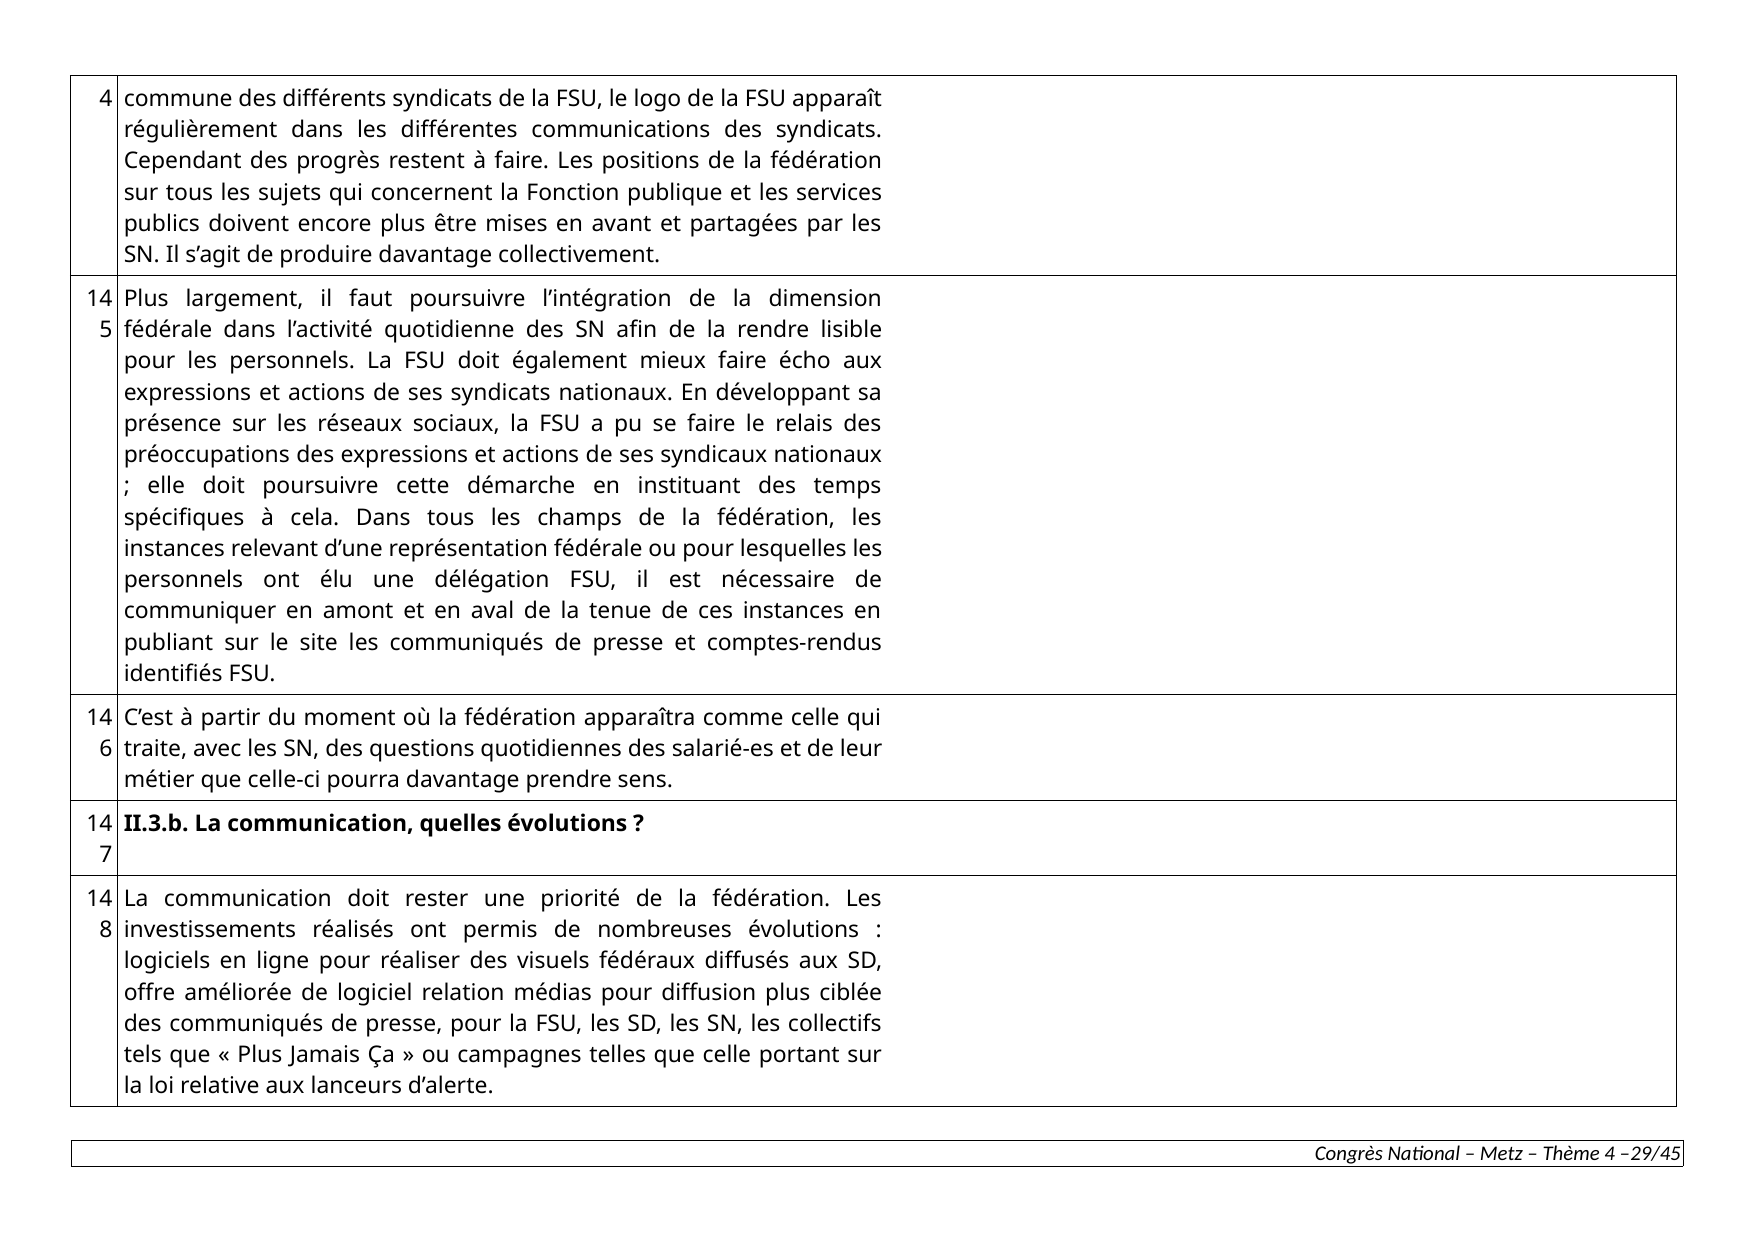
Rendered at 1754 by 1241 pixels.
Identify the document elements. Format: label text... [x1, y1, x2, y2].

table_cell C’est à partir du moment où la fédération apparaîtra comme celle qui traite, avec les SN, des questions quotidiennes des salarié-es et de leur métier que celle-ci pourra davantage prendre sens. [118, 695, 888, 800]
table_cell [889, 695, 1676, 800]
table_cell [889, 876, 1676, 1106]
table_cell 147 [71, 801, 117, 875]
table_cell 146 [71, 695, 117, 800]
table_cell [889, 76, 1676, 275]
table_cell II.3.b. La communication, quelles évolutions ? [118, 801, 888, 875]
table_cell Plus largement, il faut poursuivre l’intégration de la dimension fédérale dans l’activité quotidienne des SN afin de la rendre lisible pour les personnels. La FSU doit également mieux faire écho aux expressions et actions de ses syndicats nationaux. En développant sa présence sur les réseaux sociaux, la FSU a pu se faire le relais des préoccupations des expressions et actions de ses syndicaux nationaux ; elle doit poursuivre cette démarche en instituant des temps spécifiques à cela. Dans tous les champs de la fédération, les instances relevant d’une représentation fédérale ou pour lesquelles les personnels ont élu une délégation FSU, il est nécessaire de communiquer en amont et en aval de la tenue de ces instances en publiant sur le site les communiqués de presse et comptes-rendus identifiés FSU. [118, 276, 888, 694]
table_cell 145 [71, 276, 117, 694]
table_cell [889, 801, 1676, 875]
table_cell La communication doit rester une priorité de la fédération. Les investissements réalisés ont permis de nombreuses évolutions : logiciels en ligne pour réaliser des visuels fédéraux diffusés aux SD, offre améliorée de logiciel relation médias pour diffusion plus ciblée des communiqués de presse, pour la FSU, les SD, les SN, les collectifs tels que « Plus Jamais Ça » ou campagnes telles que celle portant sur la loi relative aux lanceurs d’alerte. [118, 876, 888, 1106]
table_cell 4 [71, 76, 117, 275]
table_cell [889, 276, 1676, 694]
table_cell 148 [71, 876, 117, 1106]
table_cell commune des différents syndicats de la FSU, le logo de la FSU apparaît régulièrement dans les différentes communications des syndicats. Cependant des progrès restent à faire. Les positions de la fédération sur tous les sujets qui concernent la Fonction publique et les services publics doivent encore plus être mises en avant et partagées par les SN. Il s’agit de produire davantage collectivement. [118, 76, 888, 275]
